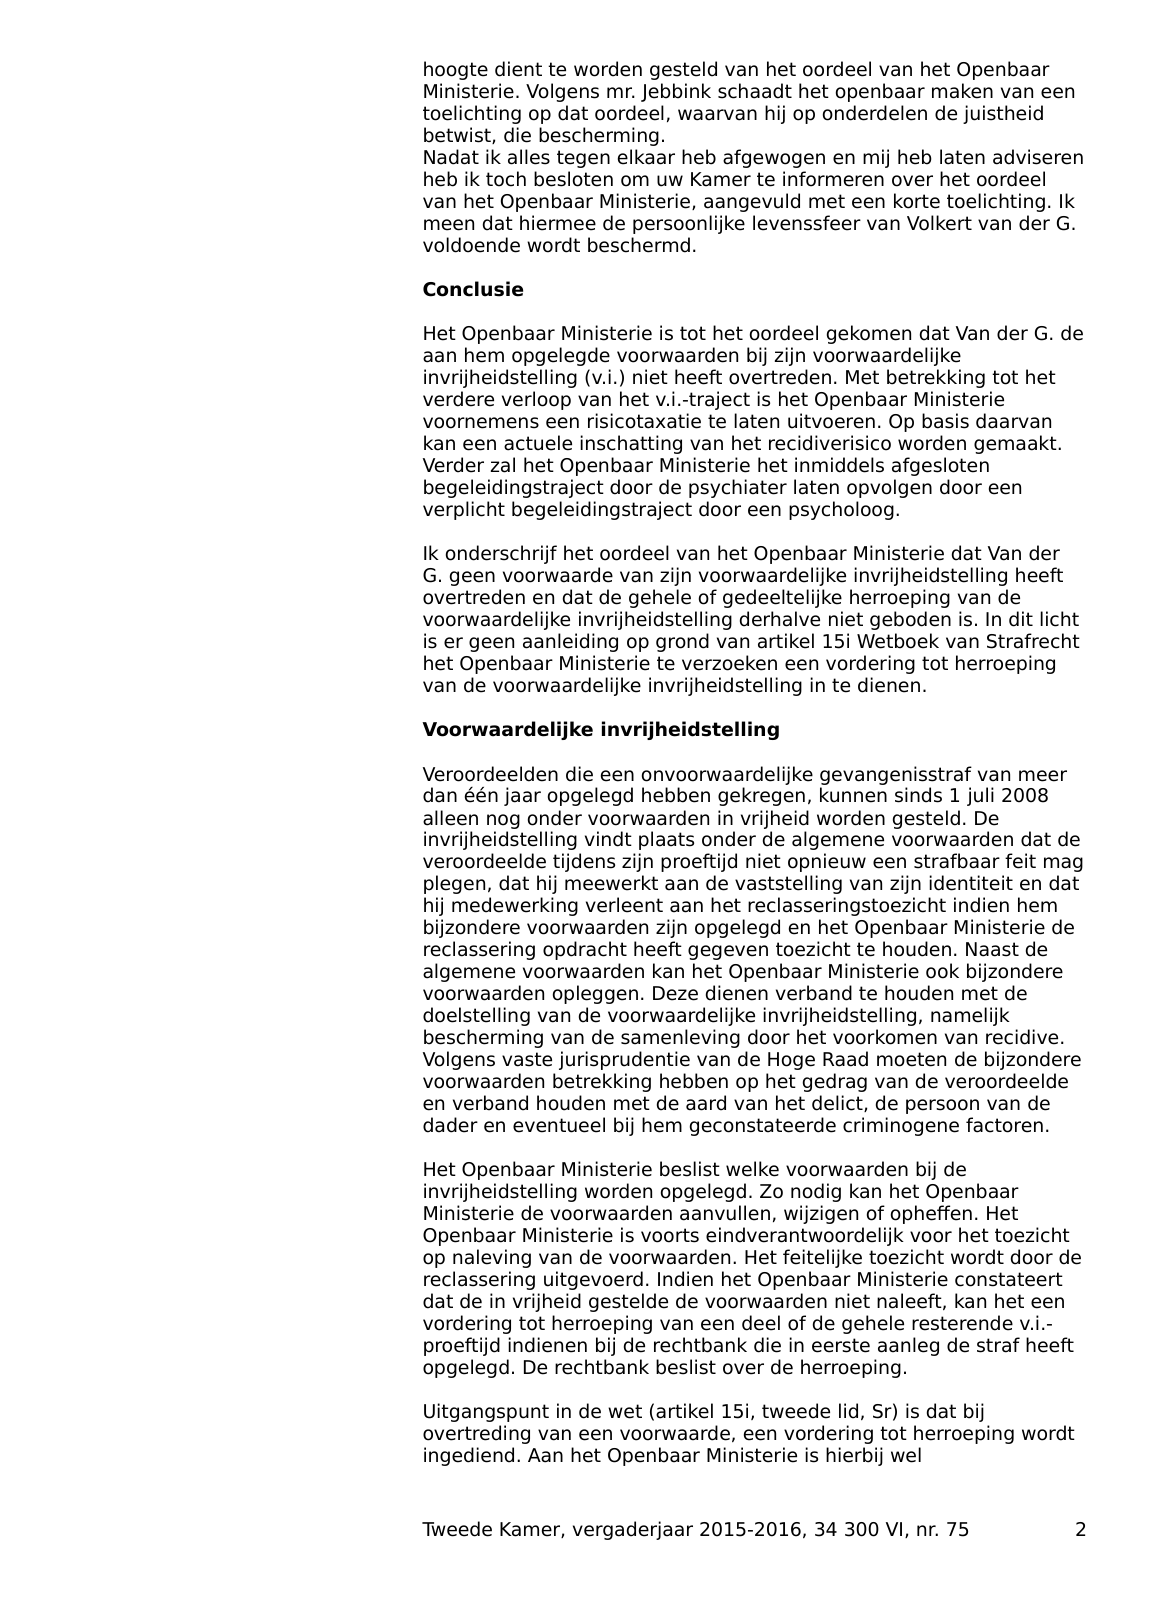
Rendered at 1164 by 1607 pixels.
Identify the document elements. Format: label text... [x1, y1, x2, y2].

text Het Openbaar Ministerie beslist welke voorwaarden bij de invrijheidstelling worden opgelegd. Zo nodig kan het Openbaar Ministerie de voorwaarden aanvullen, wijzigen of opheffen. Het Openbaar Ministerie is voorts eindverantwoordelijk voor het toezicht op naleving van de voorwaarden. Het feitelijke toezicht wordt door de reclassering uitgevoerd. Indien het Openbaar Ministerie constateert dat de in vrijheid gestelde de voorwaarden niet naleeft, kan het een vordering tot herroeping van een deel of de gehele resterende v.i.-proeftijd indienen bij de rechtbank die in eerste aanleg de straf heeft opgelegd. De rechtbank beslist over de herroeping. [422, 1159, 1087, 1379]
subtitle Voorwaardelijke invrijheidstelling [422, 719, 1087, 741]
text Veroordeelden die een onvoorwaardelijke gevangenisstraf van meer dan één jaar opgelegd hebben gekregen, kunnen sinds 1 juli 2008 alleen nog onder voorwaarden in vrijheid worden gesteld. De invrijheidstelling vindt plaats onder de algemene voorwaarden dat de veroordeelde tijdens zijn proeftijd niet opnieuw een strafbaar feit mag plegen, dat hij meewerkt aan de vaststelling van zijn identiteit en dat hij medewerking verleent aan het reclasseringstoezicht indien hem bijzondere voorwaarden zijn opgelegd en het Openbaar Ministerie de reclassering opdracht heeft gegeven toezicht te houden. Naast de algemene voorwaarden kan het Openbaar Ministerie ook bijzondere voorwaarden opleggen. Deze dienen verband te houden met de doelstelling van de voorwaardelijke invrijheidstelling, namelijk bescherming van de samenleving door het voorkomen van recidive. Volgens vaste jurisprudentie van de Hoge Raad moeten de bijzondere voorwaarden betrekking hebben op het gedrag van de veroordeelde en verband houden met de aard van het delict, de persoon van de dader en eventueel bij hem geconstateerde criminogene factoren. [422, 763, 1087, 1137]
subtitle Conclusie [422, 279, 1087, 301]
text Het Openbaar Ministerie is tot het oordeel gekomen dat Van der G. de aan hem opgelegde voorwaarden bij zijn voorwaardelijke invrijheidstelling (v.i.) niet heeft overtreden. Met betrekking tot het verdere verloop van het v.i.-traject is het Openbaar Ministerie voornemens een risicotaxatie te laten uitvoeren. Op basis daarvan kan een actuele inschatting van het recidiverisico worden gemaakt. Verder zal het Openbaar Ministerie het inmiddels afgesloten begeleidingstraject door de psychiater laten opvolgen door een verplicht begeleidingstraject door een psycholoog. [422, 323, 1087, 521]
text Uitgangspunt in de wet (artikel 15i, tweede lid, Sr) is dat bij overtreding van een voorwaarde, een vordering tot herroeping wordt ingediend. Aan het Openbaar Ministerie is hierbij wel [422, 1401, 1087, 1467]
text Ik onderschrijf het oordeel van het Openbaar Ministerie dat Van der G. geen voorwaarde van zijn voorwaardelijke invrijheidstelling heeft overtreden en dat de gehele of gedeeltelijke herroeping van de voorwaardelijke invrijheidstelling derhalve niet geboden is. In dit licht is er geen aanleiding op grond van artikel 15i Wetboek van Strafrecht het Openbaar Ministerie te verzoeken een vordering tot herroeping van de voorwaardelijke invrijheidstelling in te dienen. [422, 543, 1087, 697]
text Nadat ik alles tegen elkaar heb afgewogen en mij heb laten adviseren heb ik toch besloten om uw Kamer te informeren over het oordeel van het Openbaar Ministerie, aangevuld met een korte toelichting. Ik meen dat hiermee de persoonlijke levenssfeer van Volkert van der G. voldoende wordt beschermd. [422, 147, 1087, 257]
text hoogte dient te worden gesteld van het oordeel van het Openbaar Ministerie. Volgens mr. Jebbink schaadt het openbaar maken van een toelichting op dat oordeel, waarvan hij op onderdelen de juistheid betwist, die bescherming. [422, 59, 1087, 147]
